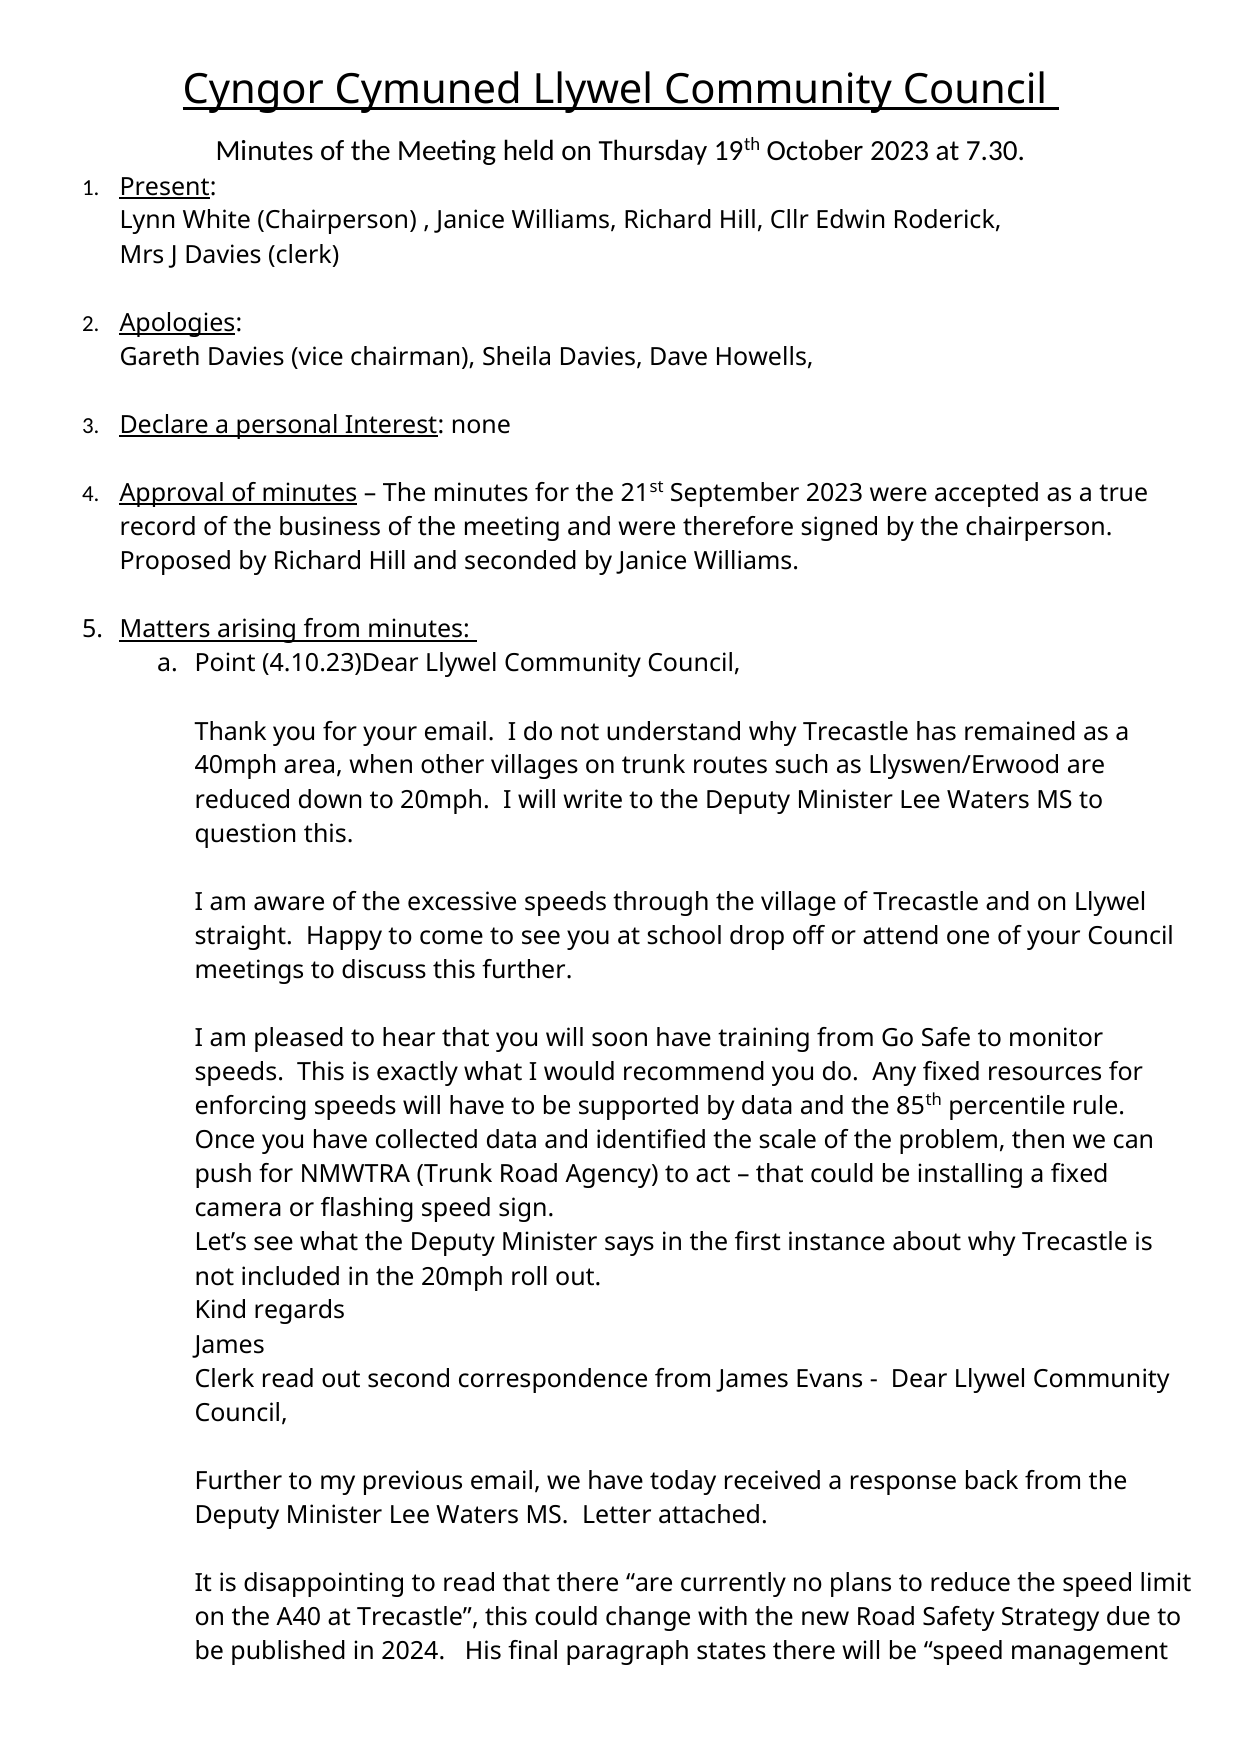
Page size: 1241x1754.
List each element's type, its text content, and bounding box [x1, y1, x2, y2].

text Minutes of the Meeting held on Thursday 19th October 2023 at 7.30. [44, 132, 1196, 168]
list Matters arising from minutes: [82, 611, 1196, 645]
text Let’s see what the Deputy Minister says in the first instance about why Trecastle is not included in the 20mph roll out. [194, 1224, 1196, 1292]
text Clerk read out second correspondence from James Evans - Dear Llywel Community Council, [194, 1360, 1196, 1428]
text Thank you for your email. I do not understand why Trecastle has remained as a 40mph area, when other villages on trunk routes such as Llyswen/Erwood are reduced down to 20mph. I will write to the Deputy Minister Lee Waters MS to question this. [194, 713, 1196, 849]
text Further to my previous email, we have today received a response back from the Deputy Minister Lee Waters MS. Letter attached. [194, 1462, 1196, 1531]
text Kind regards [194, 1292, 1196, 1326]
text James [194, 1326, 1196, 1360]
text Lynn White (Chairperson) , Janice Williams, Richard Hill, Cllr Edwin Roderick, [119, 202, 1196, 236]
text I am aware of the excessive speeds through the village of Trecastle and on Llywel straight. Happy to come to see you at school drop off or attend one of your Council meetings to discuss this further. [194, 883, 1196, 986]
text It is disappointing to read that there “are currently no plans to reduce the speed limit on the A40 at Trecastle”, this could change with the new Road Safety Strategy due to be published in 2024. His final paragraph states there will be “speed management [194, 1565, 1196, 1667]
text I am pleased to hear that you will soon have training from Go Safe to monitor speeds. This is exactly what I would recommend you do. Any fixed resources for enforcing speeds will have to be supported by data and the 85th percentile rule. Once you have collected data and identified the scale of the problem, then we can push for NMWTRA (Trunk Road Agency) to act – that could be installing a fixed camera or flashing speed sign. [194, 1020, 1196, 1224]
list Declare a personal Interest: none [82, 407, 1196, 441]
list Present: [82, 168, 1196, 202]
text Cyngor Cymuned Llywel Community Council [44, 59, 1196, 116]
list Approval of minutes – The minutes for the 21st September 2023 were accepted as a true record of the business of the meeting and were therefore signed by the chairperson. Proposed by Richard Hill and seconded by Janice Williams. [82, 475, 1196, 577]
text Gareth Davies (vice chairman), Sheila Davies, Dave Howells, [119, 338, 1196, 372]
list Mrs J Davies (clerk) [119, 236, 1196, 270]
list Apologies: [82, 304, 1196, 338]
list Point (4.10.23)Dear Llywel Community Council, [157, 645, 1196, 679]
